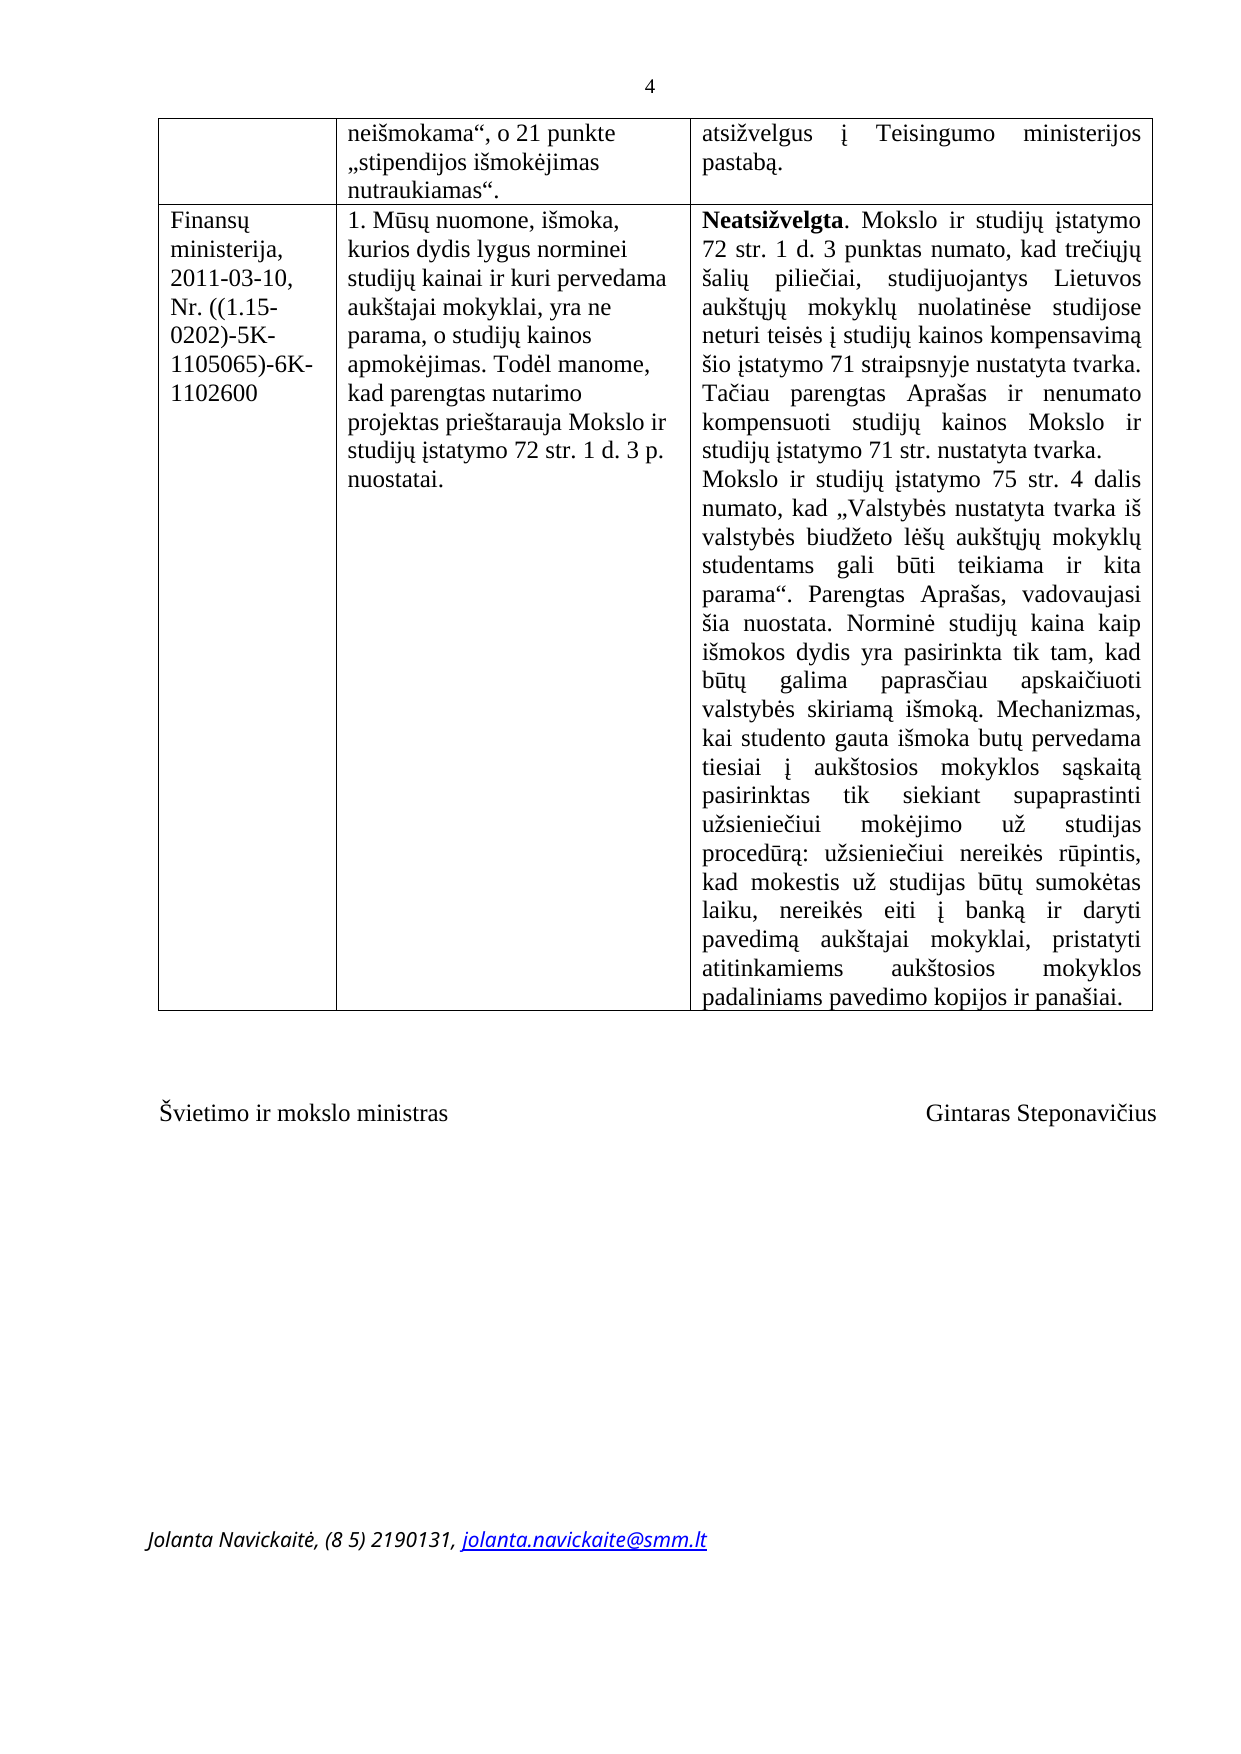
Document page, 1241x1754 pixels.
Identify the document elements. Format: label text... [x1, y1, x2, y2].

table_cell Finansų ministerija, 2011-03-10, Nr. ((1.15-0202)-5K-1105065)-6K-1102600 [159, 205, 336, 1010]
table_cell Neatsižvelgta. Mokslo ir studijų įstatymo 72 str. 1 d. 3 punktas numato, kad trečiųjų šalių piliečiai, studijuojantys Lietuvos aukštųjų mokyklų nuolatinėse studijose neturi teisės į studijų kainos kompensavimą šio įstatymo 71 straipsnyje nustatyta tvarka. Tačiau parengtas Aprašas ir nenumato kompensuoti studijų kainos Mokslo ir studijų įstatymo 71 str. nustatyta tvarka. Mokslo ir studijų įstatymo 75 str. 4 dalis numato, kad „Valstybės nustatyta tvarka iš valstybės biudžeto lėšų aukštųjų mokyklų studentams gali būti teikiama ir kita parama“. Parengtas Aprašas, vadovaujasi šia nuostata. Norminė studijų kaina kaip išmokos dydis yra pasirinkta tik tam, kad būtų galima paprasčiau apskaičiuoti valstybės skiriamą išmoką. Mechanizmas, kai studento gauta išmoka butų pervedama tiesiai į aukštosios mokyklos sąskaitą pasirinktas tik siekiant supaprastinti užsieniečiui mokėjimo už studijas procedūrą: užsieniečiui nereikės rūpintis, kad mokestis už studijas būtų sumokėtas laiku, nereikės eiti į banką ir daryti pavedimą aukštajai mokyklai, pristatyti atitinkamiems aukštosios mokyklos padaliniams pavedimo kopijos ir panašiai. [691, 205, 1152, 1010]
table_cell 1. Mūsų nuomone, išmoka, kurios dydis lygus norminei studijų kainai ir kuri pervedama aukštajai mokyklai, yra ne parama, o studijų kainos apmokėjimas. Todėl manome, kad parengtas nutarimo projektas prieštarauja Mokslo ir studijų įstatymo 72 str. 1 d. 3 p. nuostatai. [337, 205, 690, 1010]
table_cell [159, 119, 336, 204]
table_cell atsižvelgus į Teisingumo ministerijos pastabą. [691, 119, 1152, 204]
table_header Švietimo ir mokslo ministras [148, 1098, 749, 1126]
subtitle Jolanta Navickaitė, (8 5) 2190131, jolanta.navickaite@smm.lt [148, 1525, 1152, 1554]
table_cell neišmokama“, o 21 punkte „stipendijos išmokėjimas nutraukiamas“. [337, 119, 690, 204]
table_header Gintaras Steponavičius [750, 1098, 1174, 1126]
